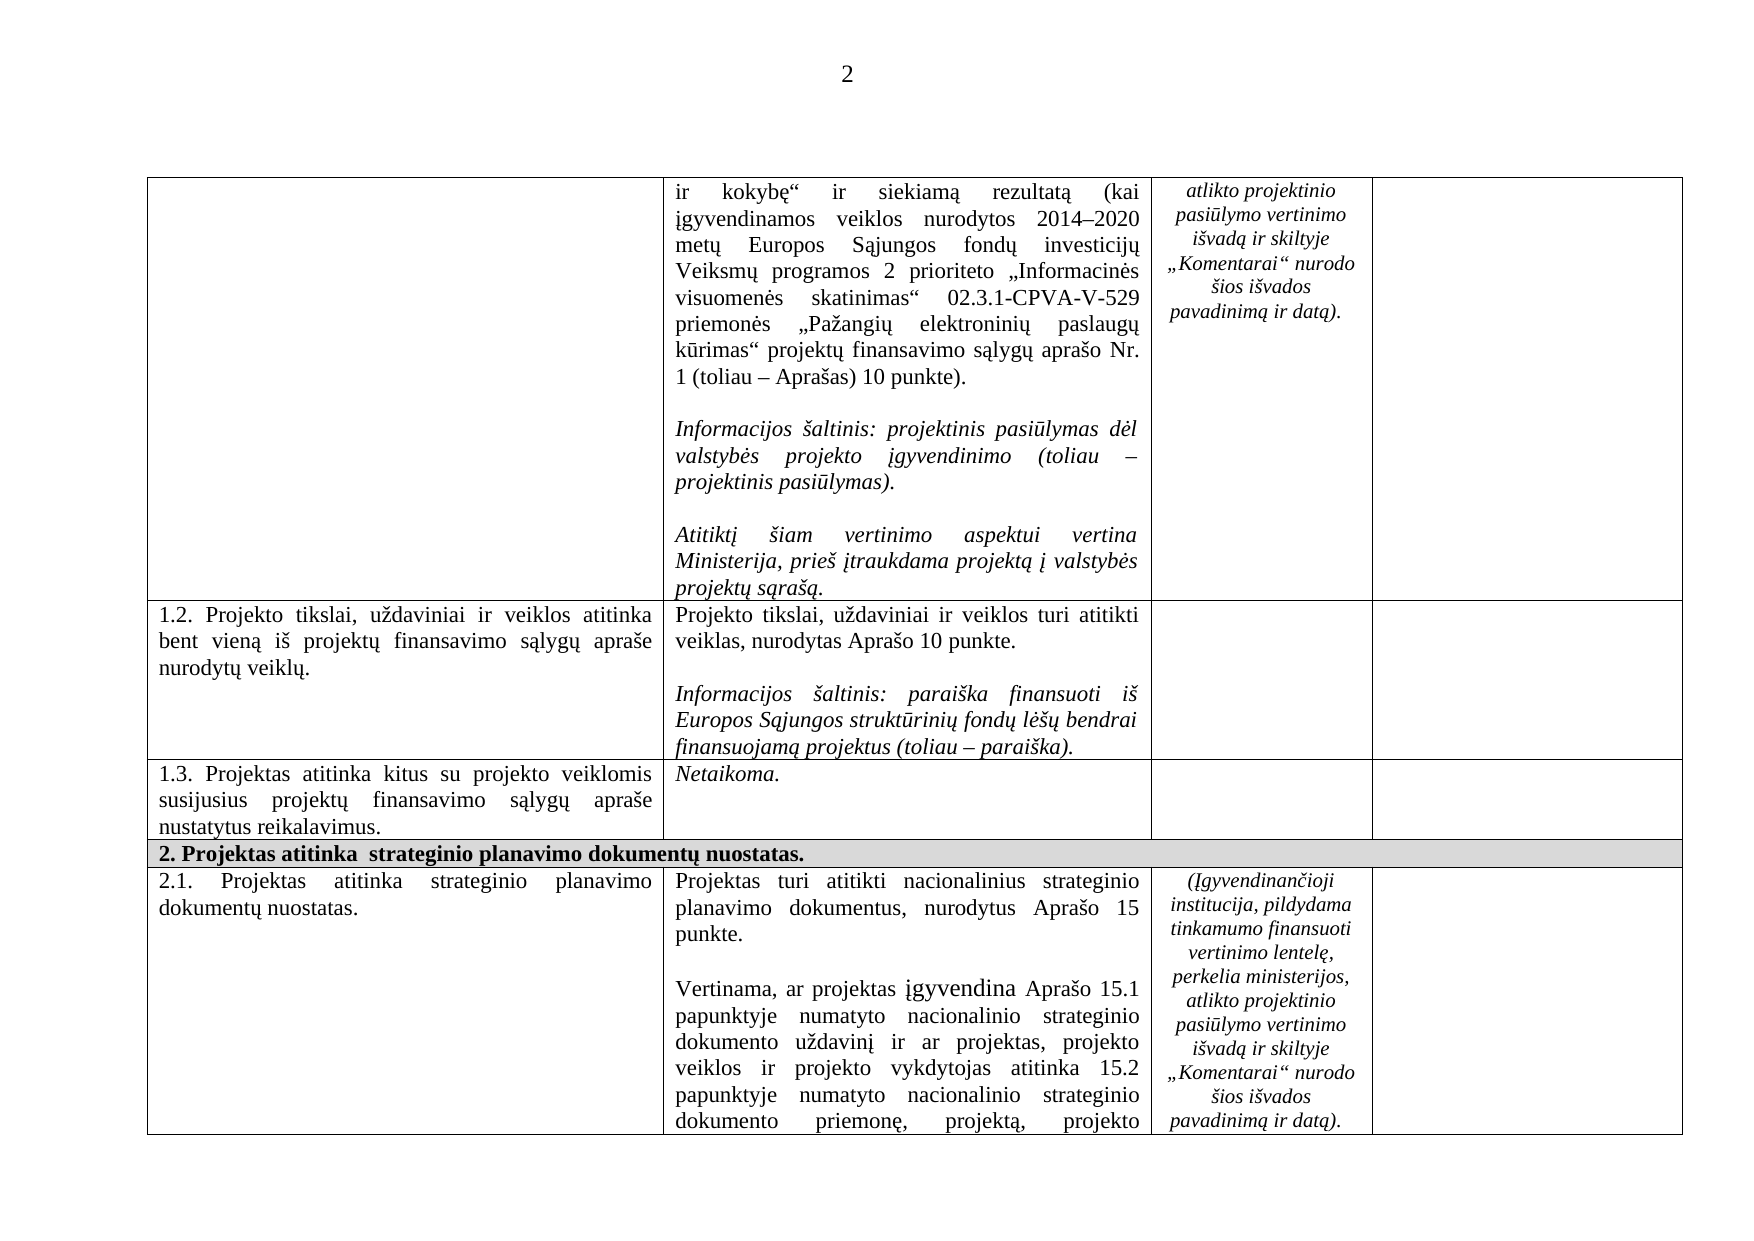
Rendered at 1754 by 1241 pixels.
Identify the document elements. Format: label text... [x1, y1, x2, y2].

table_cell Projekto tikslai, uždaviniai ir veiklos turi atitikti veiklas, nurodytas Aprašo 10 punkte. Informacijos šaltinis: paraiška finansuoti iš Europos Sąjungos struktūrinių fondų lėšų bendrai finansuojamą projektus (toliau – paraiška). [664, 601, 1151, 759]
table_cell [1152, 760, 1372, 839]
table_cell atlikto projektinio pasiūlymo vertinimo išvadą ir skiltyje „Komentarai“ nurodo šios išvados pavadinimą ir datą). [1152, 178, 1372, 600]
table_cell [1373, 760, 1682, 839]
table_cell 1.2. Projekto tikslai, uždaviniai ir veiklos atitinka bent vieną iš projektų finansavimo sąlygų apraše nurodytų veiklų. [148, 601, 663, 759]
table_cell (Įgyvendinančioji institucija, pildydama tinkamumo finansuoti vertinimo lentelę, perkelia ministerijos, atlikto projektinio pasiūlymo vertinimo išvadą ir skiltyje „Komentarai“ nurodo šios išvados pavadinimą ir datą). [1152, 868, 1372, 1133]
table_cell ir kokybę“ ir siekiamą rezultatą (kai įgyvendinamos veiklos nurodytos 2014–2020 metų Europos Sąjungos fondų investicijų Veiksmų programos 2 prioriteto „Informacinės visuomenės skatinimas“ 02.3.1-CPVA-V-529 priemonės „Pažangių elektroninių paslaugų kūrimas“ projektų finansavimo sąlygų aprašo Nr. 1 (toliau – Aprašas) 10 punkte). Informacijos šaltinis: projektinis pasiūlymas dėl valstybės projekto įgyvendinimo (toliau – projektinis pasiūlymas). Atitiktį šiam vertinimo aspektui vertina Ministerija, prieš įtraukdama projektą į valstybės projektų sąrašą. [664, 178, 1151, 600]
table_cell 2.1. Projektas atitinka strateginio planavimo dokumentų nuostatas. [148, 868, 663, 1133]
table_cell [148, 178, 663, 600]
table_cell [1373, 601, 1682, 759]
table_cell [1373, 868, 1682, 1133]
table_cell [1152, 601, 1372, 759]
table_cell [1373, 178, 1682, 600]
table_cell 2. Projektas atitinka strateginio planavimo dokumentų nuostatas. [148, 840, 1682, 867]
table_cell 1.3. Projektas atitinka kitus su projekto veiklomis susijusius projektų finansavimo sąlygų apraše nustatytus reikalavimus. [148, 760, 663, 839]
table_cell Netaikoma. [664, 760, 1151, 839]
table_cell Projektas turi atitikti nacionalinius strateginio planavimo dokumentus, nurodytus Aprašo 15 punkte. Vertinama, ar projektas įgyvendina Aprašo 15.1 papunktyje numatyto nacionalinio strateginio dokumento uždavinį ir ar projektas, projekto veiklos ir projekto vykdytojas atitinka 15.2 papunktyje numatyto nacionalinio strateginio dokumento priemonę, projektą, projekto [664, 868, 1151, 1133]
